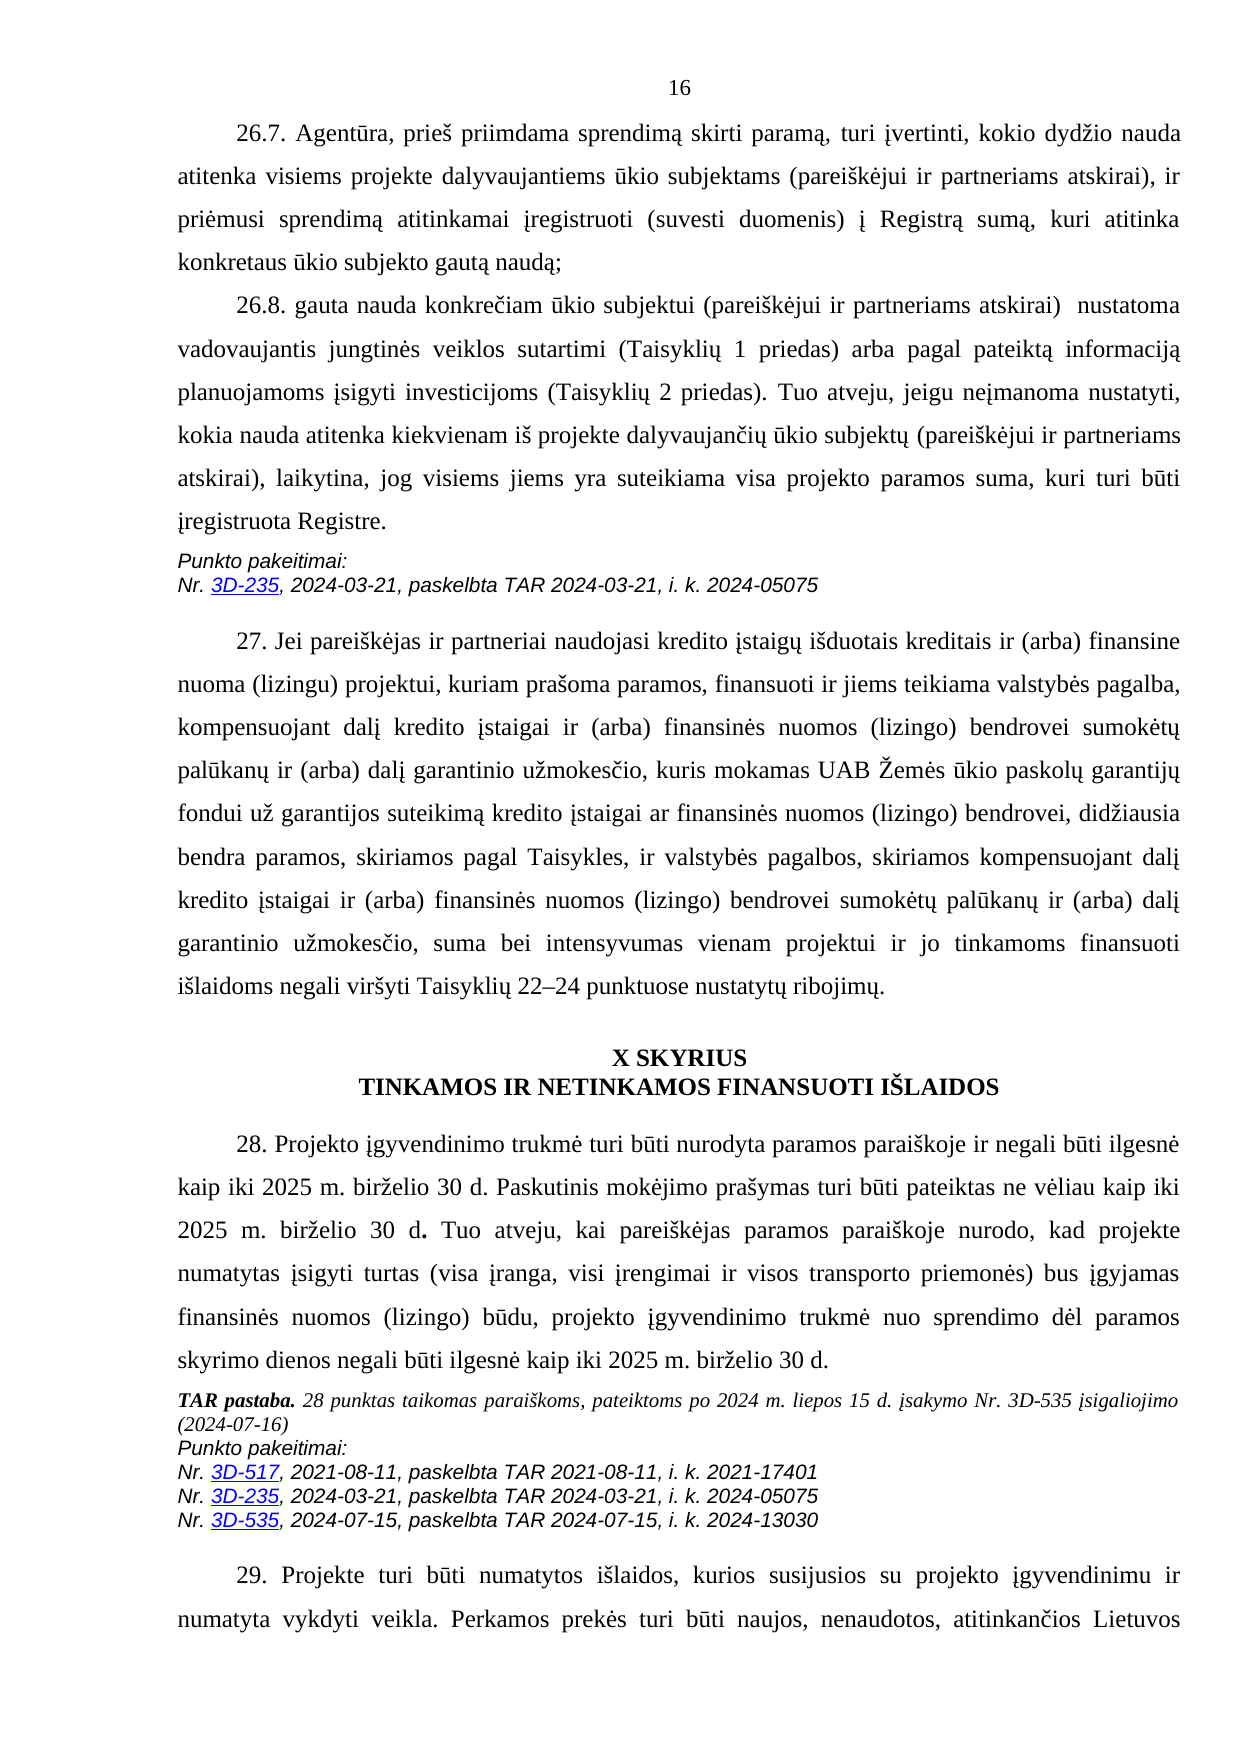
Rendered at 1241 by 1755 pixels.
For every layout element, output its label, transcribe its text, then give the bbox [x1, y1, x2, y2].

text Nr. 3D-535, 2024-07-15, paskelbta TAR 2024-07-15, i. k. 2024-13030 [177, 1508, 1181, 1532]
text 26.8. gauta nauda konkrečiam ūkio subjektui (pareiškėjui ir partneriams atskirai) nustatoma vadovaujantis jungtinės veiklos sutartimi (Taisyklių 1 priedas) arba pagal pateiktą informaciją planuojamoms įsigyti investicijoms (Taisyklių 2 priedas). Tuo atveju, jeigu neįmanoma nustatyti, kokia nauda atitenka kiekvienam iš projekte dalyvaujančių ūkio subjektų (pareiškėjui ir partneriams atskirai), laikytina, jog visiems jiems yra suteikiama visa projekto paramos suma, kuri turi būti įregistruota Registre. [177, 291, 1181, 535]
text Nr. 3D-235, 2024-03-21, paskelbta TAR 2024-03-21, i. k. 2024-05075 [177, 1484, 1181, 1508]
text Punkto pakeitimai: [177, 549, 1181, 573]
text Nr. 3D-517, 2021-08-11, paskelbta TAR 2021-08-11, i. k. 2021-17401 [177, 1460, 1181, 1484]
text X SKYRIUS [177, 1043, 1181, 1072]
text 27. Jei pareiškėjas ir partneriai naudojasi kredito įstaigų išduotais kreditais ir (arba) finansine nuoma (lizingu) projektui, kuriam prašoma paramos, finansuoti ir jiems teikiama valstybės pagalba, kompensuojant dalį kredito įstaigai ir (arba) finansinės nuomos (lizingo) bendrovei sumokėtų palūkanų ir (arba) dalį garantinio užmokesčio, kuris mokamas UAB Žemės ūkio paskolų garantijų fondui už garantijos suteikimą kredito įstaigai ar finansinės nuomos (lizingo) bendrovei, didžiausia bendra paramos, skiriamos pagal Taisykles, ir valstybės pagalbos, skiriamos kompensuojant dalį kredito įstaigai ir (arba) finansinės nuomos (lizingo) bendrovei sumokėtų palūkanų ir (arba) dalį garantinio užmokesčio, suma bei intensyvumas vienam projektui ir jo tinkamoms finansuoti išlaidoms negali viršyti Taisyklių 22–24 punktuose nustatytų ribojimų. [177, 626, 1181, 1000]
text TINKAMOS IR NETINKAMOS FINANSUOTI IŠLAIDOS [177, 1072, 1181, 1100]
text Nr. 3D-235, 2024-03-21, paskelbta TAR 2024-03-21, i. k. 2024-05075 [177, 573, 1181, 597]
text TAR pastaba. 28 punktas taikomas paraiškoms, pateiktoms po 2024 m. liepos 15 d. įsakymo Nr. 3D-535 įsigaliojimo (2024-07-16) [177, 1388, 1181, 1436]
text 26.7. Agentūra, prieš priimdama sprendimą skirti paramą, turi įvertinti, kokio dydžio nauda atitenka visiems projekte dalyvaujantiems ūkio subjektams (pareiškėjui ir partneriams atskirai), ir priėmusi sprendimą atitinkamai įregistruoti (suvesti duomenis) į Registrą sumą, kuri atitinka konkretaus ūkio subjekto gautą naudą; [177, 118, 1181, 276]
text Punkto pakeitimai: [177, 1436, 1181, 1460]
text 29. Projekte turi būti numatytos išlaidos, kurios susijusios su projekto įgyvendinimu ir numatyta vykdyti veikla. Perkamos prekės turi būti naujos, nenaudotos, atitinkančios Lietuvos [177, 1561, 1181, 1632]
text 28. Projekto įgyvendinimo trukmė turi būti nurodyta paramos paraiškoje ir negali būti ilgesnė kaip iki 2025 m. birželio 30 d. Paskutinis mokėjimo prašymas turi būti pateiktas ne vėliau kaip iki 2025 m. birželio 30 d. Tuo atveju, kai pareiškėjas paramos paraiškoje nurodo, kad projekte numatytas įsigyti turtas (visa įranga, visi įrengimai ir visos transporto priemonės) bus įgyjamas finansinės nuomos (lizingo) būdu, projekto įgyvendinimo trukmė nuo sprendimo dėl paramos skyrimo dienos negali būti ilgesnė kaip iki 2025 m. birželio 30 d. [177, 1129, 1181, 1373]
